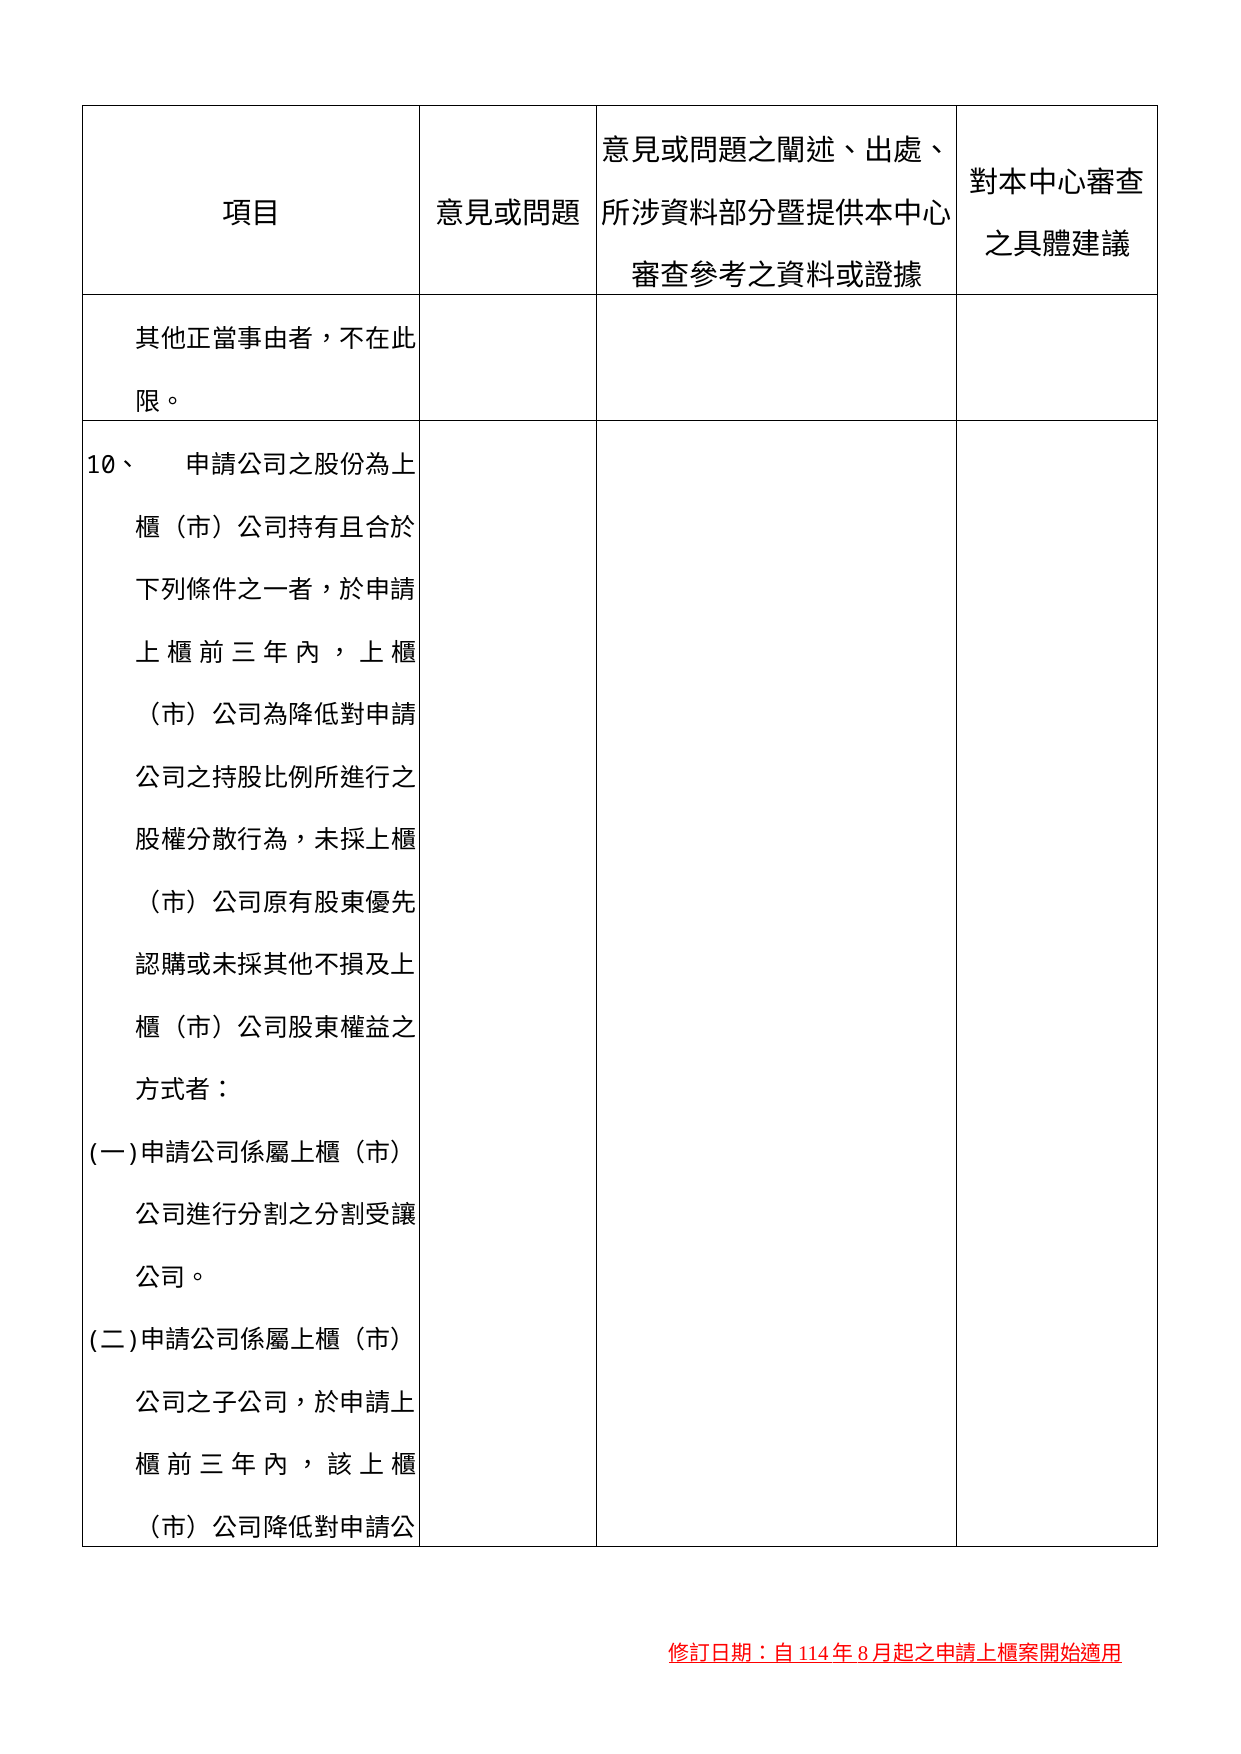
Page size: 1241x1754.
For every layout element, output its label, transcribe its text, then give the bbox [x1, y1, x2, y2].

table_header 意見或問題 [420, 106, 596, 294]
table_header 對本中心審查 之具體建議 [957, 106, 1157, 294]
table_cell [957, 295, 1157, 420]
table_header 項目 [83, 106, 419, 294]
table_cell 申請公司之股份為上櫃（市）公司持有且合於下列條件之一者，於申請上櫃前三年內，上櫃（市）公司為降低對申請公司之持股比例所進行之股權分散行為，未採上櫃（市）公司原有股東優先認購或未採其他不損及上櫃（市）公司股東權益之方式者： (一)申請公司係屬上櫃（市）公司進行分割之分割受讓公司。 (二)申請公司係屬上櫃（市）公司之子公司，於申請上櫃前三年內，該上櫃（市）公司降低對申請公 [83, 421, 419, 1546]
table_cell [957, 421, 1157, 1546]
table_header 意見或問題之闡述、出處、所涉資料部分暨提供本中心審查參考之資料或證據 [597, 106, 956, 294]
table_cell [420, 295, 596, 420]
table_cell [597, 295, 956, 420]
table_cell 其他正當事由者，不在此限。 [83, 295, 419, 420]
table_cell [420, 421, 596, 1546]
table_cell [597, 421, 956, 1546]
